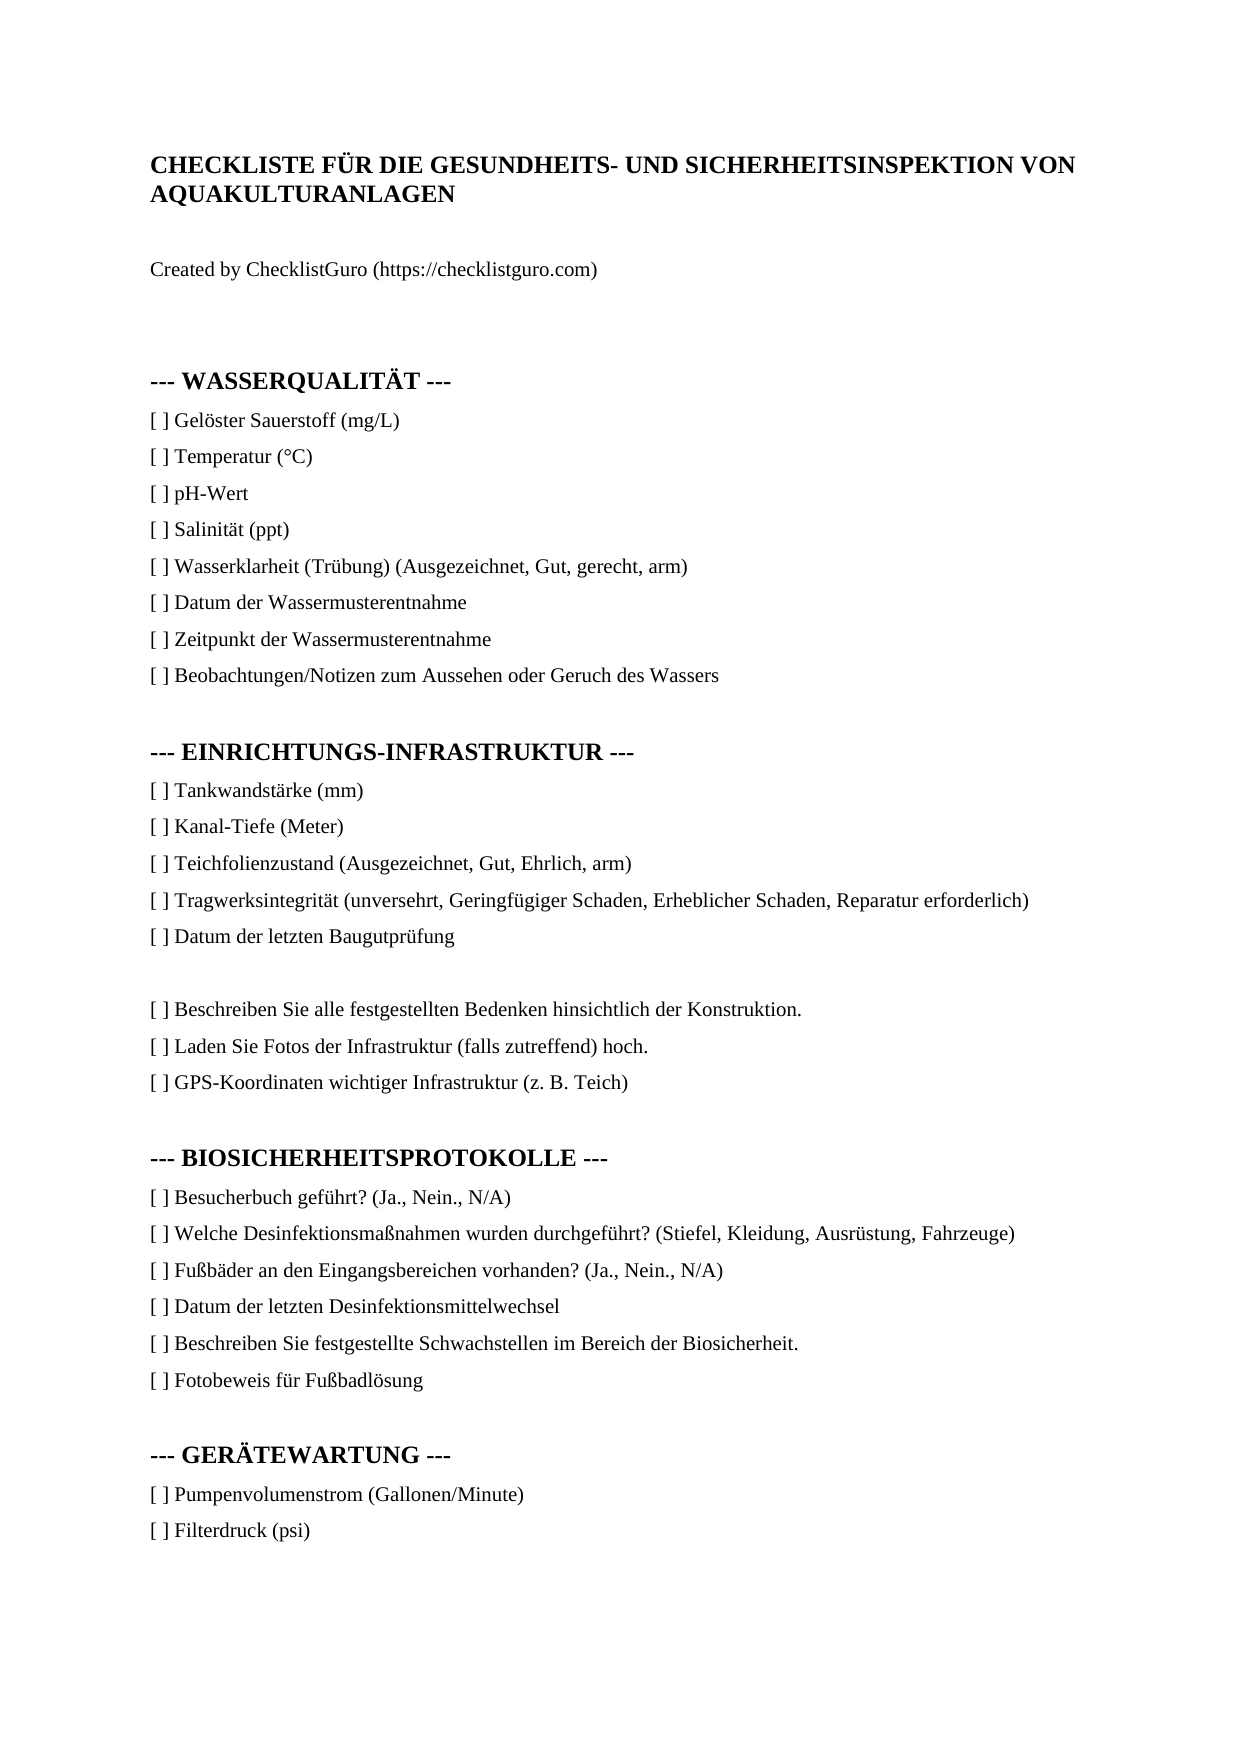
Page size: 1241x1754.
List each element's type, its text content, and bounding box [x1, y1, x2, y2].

text [ ] Beschreiben Sie alle festgestellten Bedenken hinsichtlich der Konstruktion. [150, 997, 1090, 1021]
text [ ] Teichfolienzustand (Ausgezeichnet, Gut, Ehrlich, arm) [150, 851, 1090, 875]
text --- EINRICHTUNGS-INFRASTRUKTUR --- [150, 737, 1090, 765]
text Created by ChecklistGuro (https://checklistguro.com) [150, 257, 1090, 281]
text [ ] Welche Desinfektionsmaßnahmen wurden durchgeführt? (Stiefel, Kleidung, Ausrüstung, Fahrzeuge) [150, 1221, 1090, 1245]
text [ ] Datum der letzten Baugutprüfung [150, 924, 1090, 948]
text [ ] Zeitpunkt der Wassermusterentnahme [150, 627, 1090, 651]
text --- GERÄTEWARTUNG --- [150, 1441, 1090, 1469]
text [ ] Wasserklarheit (Trübung) (Ausgezeichnet, Gut, gerecht, arm) [150, 554, 1090, 578]
text --- BIOSICHERHEITSPROTOKOLLE --- [150, 1143, 1090, 1172]
text [ ] Gelöster Sauerstoff (mg/L) [150, 407, 1090, 432]
text [ ] Fotobeweis für Fußbadlösung [150, 1367, 1090, 1392]
text [ ] Kanal-Tiefe (Meter) [150, 814, 1090, 838]
text [ ] Tragwerksintegrität (unversehrt, Geringfügiger Schaden, Erheblicher Schaden, Reparatur erforderlich) [150, 887, 1090, 912]
text [ ] Filterdruck (psi) [150, 1518, 1090, 1542]
text [ ] Laden Sie Fotos der Infrastruktur (falls zutreffend) hoch. [150, 1034, 1090, 1058]
text [ ] Salinität (ppt) [150, 517, 1090, 541]
text [ ] Fußbäder an den Eingangsbereichen vorhanden? (Ja., Nein., N/A) [150, 1258, 1090, 1282]
text [ ] Beschreiben Sie festgestellte Schwachstellen im Bereich der Biosicherheit. [150, 1331, 1090, 1355]
text [ ] pH-Wert [150, 481, 1090, 505]
text --- WASSERQUALITÄT --- [150, 366, 1090, 395]
text [ ] Besucherbuch geführt? (Ja., Nein., N/A) [150, 1185, 1090, 1209]
text [ ] Datum der Wassermusterentnahme [150, 590, 1090, 614]
text [ ] Tankwandstärke (mm) [150, 778, 1090, 802]
text [ ] Datum der letzten Desinfektionsmittelwechsel [150, 1294, 1090, 1318]
text [ ] GPS-Koordinaten wichtiger Infrastruktur (z. B. Teich) [150, 1070, 1090, 1094]
text CHECKLISTE FÜR DIE GESUNDHEITS- UND SICHERHEITSINSPEKTION VON AQUAKULTURANLAGEN [150, 150, 1090, 207]
text [ ] Beobachtungen/Notizen zum Aussehen oder Geruch des Wassers [150, 663, 1090, 687]
text [ ] Pumpenvolumenstrom (Gallonen/Minute) [150, 1482, 1090, 1506]
text [ ] Temperatur (°C) [150, 444, 1090, 468]
